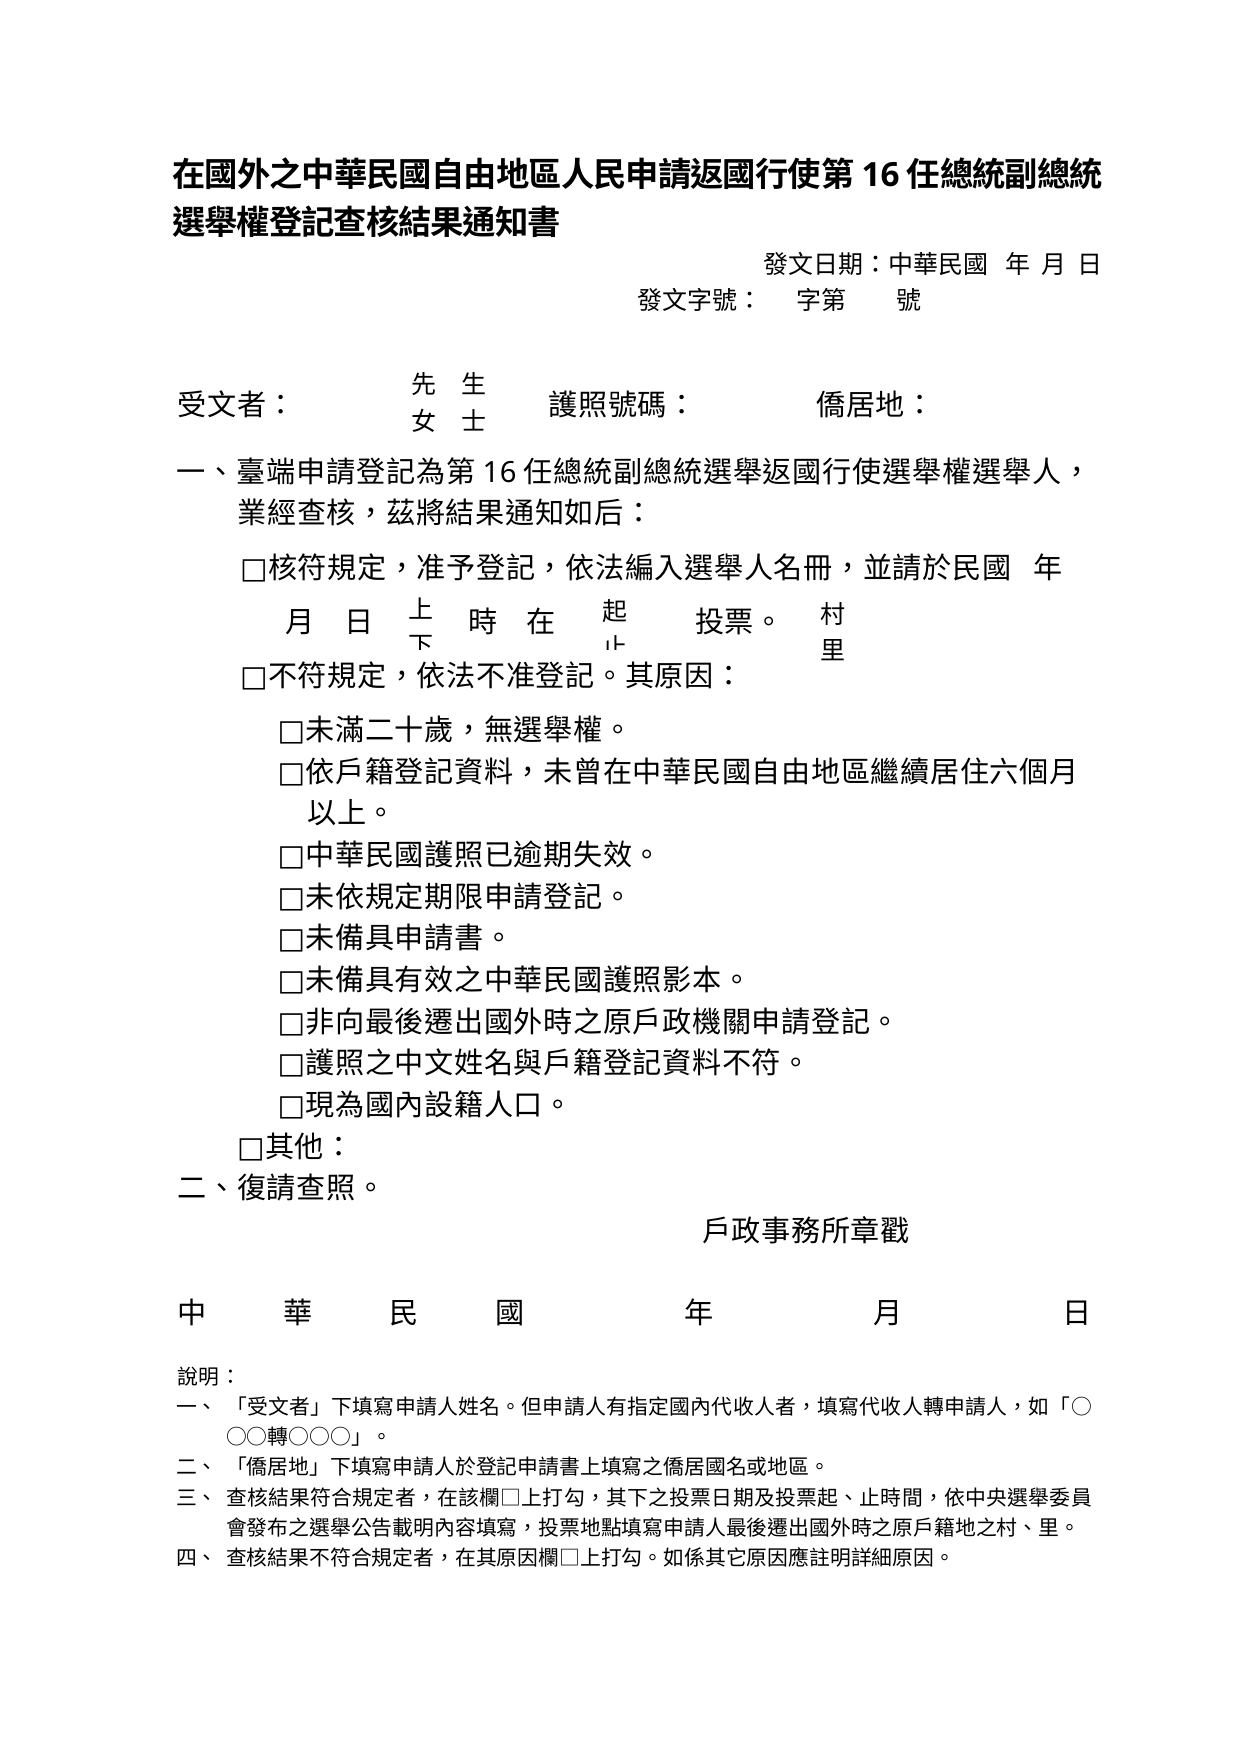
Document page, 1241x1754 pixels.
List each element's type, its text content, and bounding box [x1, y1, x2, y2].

list 「受文者」下填寫申請人姓名。但申請人有指定國內代收人者，填寫代收人轉申請人，如「○○○轉○○○」。 [176, 1390, 1092, 1451]
text 一、臺端申請登記為第16任總統副總統選舉返國行使選舉權選舉人，業經查核，茲將結果通知如后： [176, 449, 1092, 532]
text □中華民國護照已逾期失效。 [277, 832, 1092, 874]
text 下 [408, 626, 434, 649]
text □護照之中文姓名與戶籍登記資料不符。 [277, 1041, 1092, 1082]
text □非向最後遷出國外時之原戶政機關申請登記。 [277, 999, 1092, 1041]
text □核符規定，准予登記，依法編入選舉人名冊，並請於民國 年 [805, 587, 861, 669]
text 月 日 午 時 在 投票。 [861, 599, 1092, 641]
text 二、復請查照。 [177, 1166, 1092, 1207]
text □核符規定，准予登記，依法編入選舉人名冊，並請於民國 年 [240, 545, 1092, 657]
text [411, 437, 486, 448]
text 里 [820, 631, 846, 661]
text 村 [820, 594, 846, 631]
text □未備具有效之中華民國護照影本。 [277, 957, 1092, 999]
text □未依規定期限申請登記。 [277, 874, 1092, 916]
text □依戶籍登記資料，未曾在中華民國自由地區繼續居住六個月以上。 [277, 749, 1092, 832]
text 護照號碼： 僑居地： [486, 382, 1092, 424]
list 查核結果符合規定者，在該欄□上打勾，其下之投票日期及投票起、止時間，依中央選舉委員會發布之選舉公告載明內容填寫，投票地點填寫申請人最後遷出國外時之原戶籍地之村、里。 [176, 1481, 1092, 1541]
text 中華民國 年 月 日 [177, 1289, 1092, 1331]
text □未備具申請書。 [277, 916, 1092, 957]
text □不符規定，依法不准登記。其原因： [240, 653, 1092, 695]
text 女士 [411, 401, 486, 437]
text 月 日 午 時 在 投票。 [449, 599, 587, 641]
text 發文日期：中華民國 年 月 日 [177, 244, 1103, 281]
list 「僑居地」下填寫申請人於登記申請書上填寫之僑居國名或地區。 [176, 1451, 1092, 1481]
text □現為國內設籍人口。 [277, 1082, 1092, 1124]
list 查核結果不符合規定者，在其原因欄□上打勾。如係其它原因應註明詳細原因。 [176, 1541, 1092, 1571]
text 受文者： [177, 382, 411, 424]
text 上 [408, 589, 434, 626]
text □其他： [177, 1124, 1092, 1166]
text 發文字號： 字第 號 [177, 281, 1103, 317]
text 止 [602, 627, 628, 649]
text 說明： [177, 1360, 1092, 1390]
text 在國外之中華民國自由地區人民申請返國行使第16任總統副總統選舉權登記查核結果通知書 [172, 148, 1103, 244]
text 戶政事務所章戳 [177, 1207, 1092, 1249]
text 起 [602, 591, 628, 627]
text 月 日 午 時 在 投票。 [253, 599, 393, 641]
text □未滿二十歲，無選舉權。 [277, 707, 1092, 749]
text 先生 [411, 365, 486, 401]
text 月 日 午 時 在 投票。 [643, 599, 805, 641]
